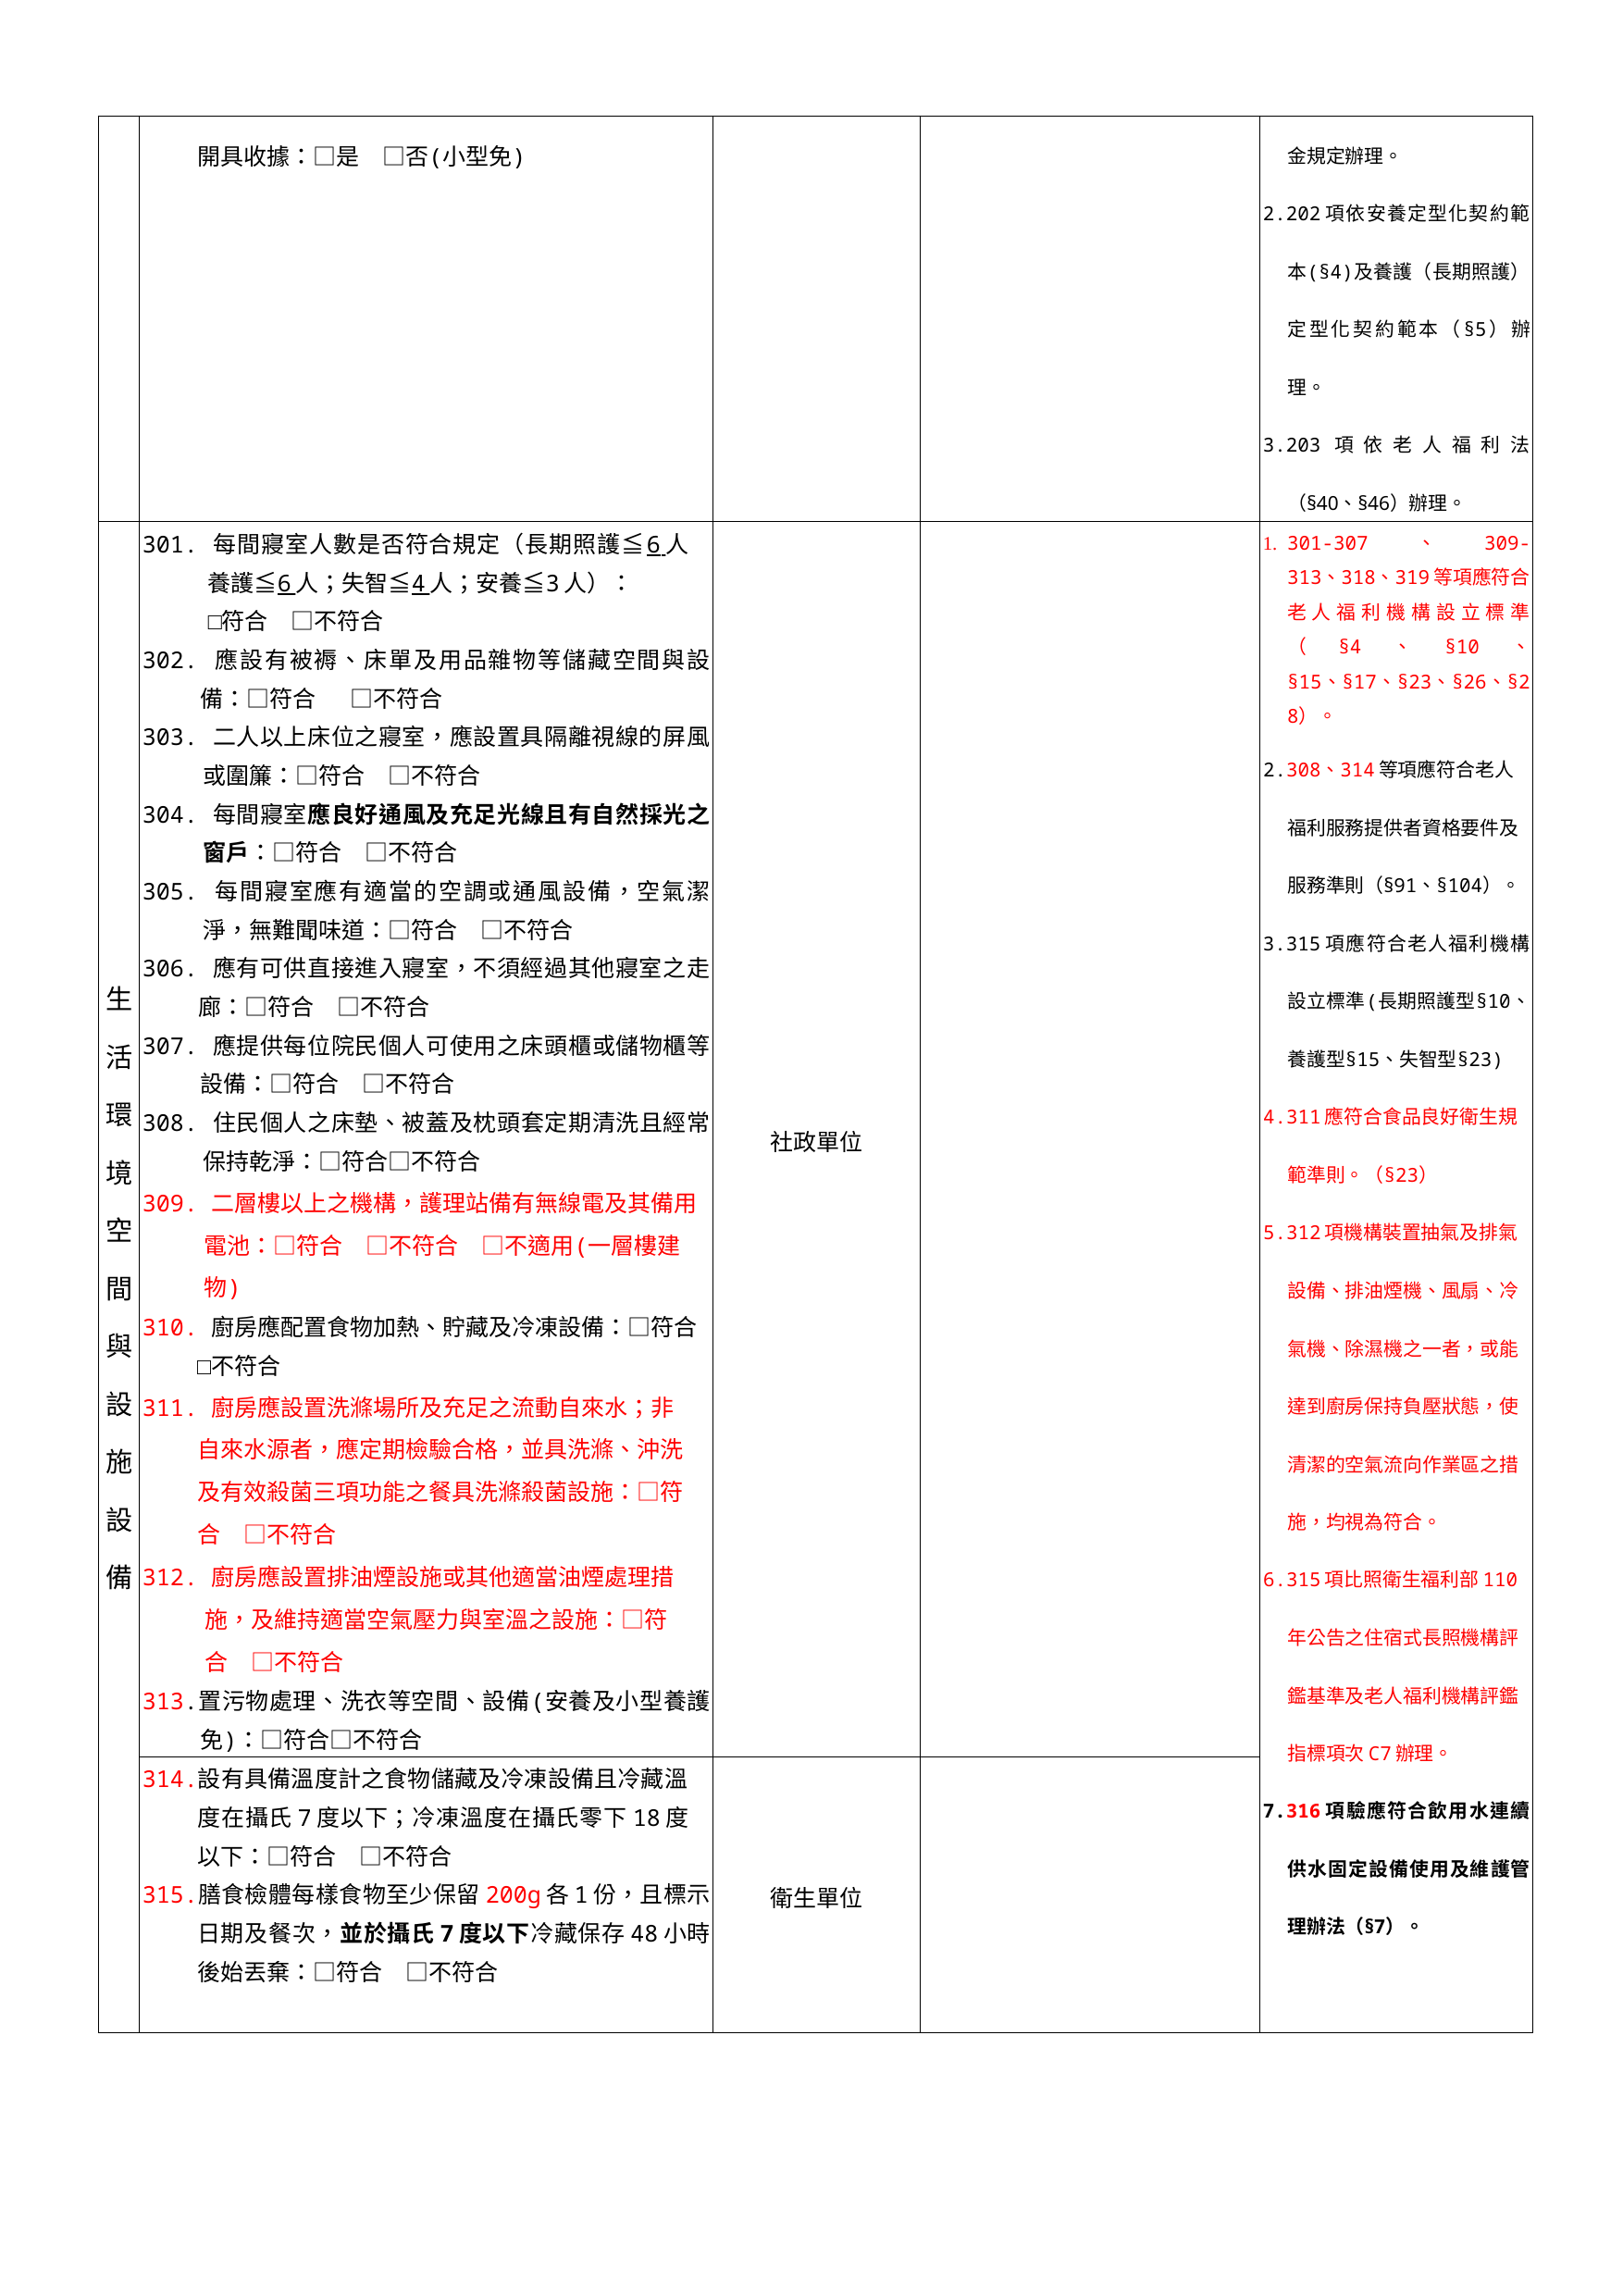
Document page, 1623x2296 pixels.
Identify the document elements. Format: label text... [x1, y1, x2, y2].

table_cell 衛生單位 [713, 1757, 920, 2032]
table_cell 301-307、309-313、318、319等項應符合老人福利機構設立標準（§4、§10、 §15、§17、§23、§26、§28）。 2.308、314等項應符合老人福利服務提供者資格要件及服務準則（§91、§104）。 3.315項應符合老人福利機構設立標準(長期照護型§10、養護型§15、失智型§23) 4.311應符合食品良好衛生規範準則。（§23） 5.312項機構裝置抽氣及排氣設備、排油煙機、風扇、冷氣機、除濕機之一者，或能達到廚房保持負壓狀態，使清潔的空氣流向作業區之措施，均視為符合。 6.315項比照衛生福利部110年公告之住宿式長照機構評鑑基準及老人福利機構評鑑指標項次C7辦理。 7.316項驗應符合飲用水連續供水固定設備使用及維護管理辦法（§7）。 [1260, 522, 1532, 2032]
table_cell [921, 1757, 1259, 2032]
table_cell 金規定辦理。 2.202項依安養定型化契約範本(§4)及養護（長期照護）定型化契約範本（§5）辦理。 3.203項依老人福利法（§40、§46）辦理。 [1260, 117, 1532, 521]
table_cell 開具收據：□是 □否(小型免) [140, 117, 712, 521]
table_cell [99, 117, 139, 521]
table_cell 社政單位 [713, 522, 920, 1756]
table_cell [921, 522, 1259, 1756]
table_cell 生活環境 空間與設施設備 [99, 522, 139, 2032]
table_cell [713, 117, 920, 521]
table_cell 314.設有具備溫度計之食物儲藏及冷凍設備且冷藏溫度在攝氏7度以下；冷凍溫度在攝氏零下18度以下：□符合 □不符合 315.膳食檢體每樣食物至少保留200g各1份，且標示日期及餐次，並於攝氏7度以下冷藏保存48小時後始丟棄：□符合 □不符合 [140, 1757, 712, 2032]
table_cell 301. 每間寢室人數是否符合規定（長期照護≦6人養護≦6人；失智≦4人；安養≦3人）： □符合 □不符合 302. 應設有被褥、床單及用品雜物等儲藏空間與設備：□符合 □不符合 303. 二人以上床位之寢室，應設置具隔離視線的屏風或圍簾：□符合 □不符合 304. 每間寢室應良好通風及充足光線且有自然採光之窗戶：□符合 □不符合 305. 每間寢室應有適當的空調或通風設備，空氣潔淨，無難聞味道：□符合 □不符合 306. 應有可供直接進入寢室，不須經過其他寢室之走廊：□符合 □不符合 307. 應提供每位院民個人可使用之床頭櫃或儲物櫃等設備：□符合 □不符合 308. 住民個人之床墊、被蓋及枕頭套定期清洗且經常保持乾淨：□符合□不符合 309. 二層樓以上之機構，護理站備有無線電及其備用電池：□符合 □不符合 □不適用(一層樓建物) 310. 廚房應配置食物加熱、貯藏及冷凍設備：□符合 □不符合 311. 廚房應設置洗滌場所及充足之流動自來水；非自來水源者，應定期檢驗合格，並具洗滌、沖洗及有效殺菌三項功能之餐具洗滌殺菌設施：□符合 □不符合 312. 廚房應設置排油煙設施或其他適當油煙處理措施，及維持適當空氣壓力與室溫之設施：□符合 □不符合 313.置污物處理、洗衣等空間、設備(安養及小型養護免)：□符合□不符合 [140, 522, 712, 1756]
table_cell [921, 117, 1259, 521]
